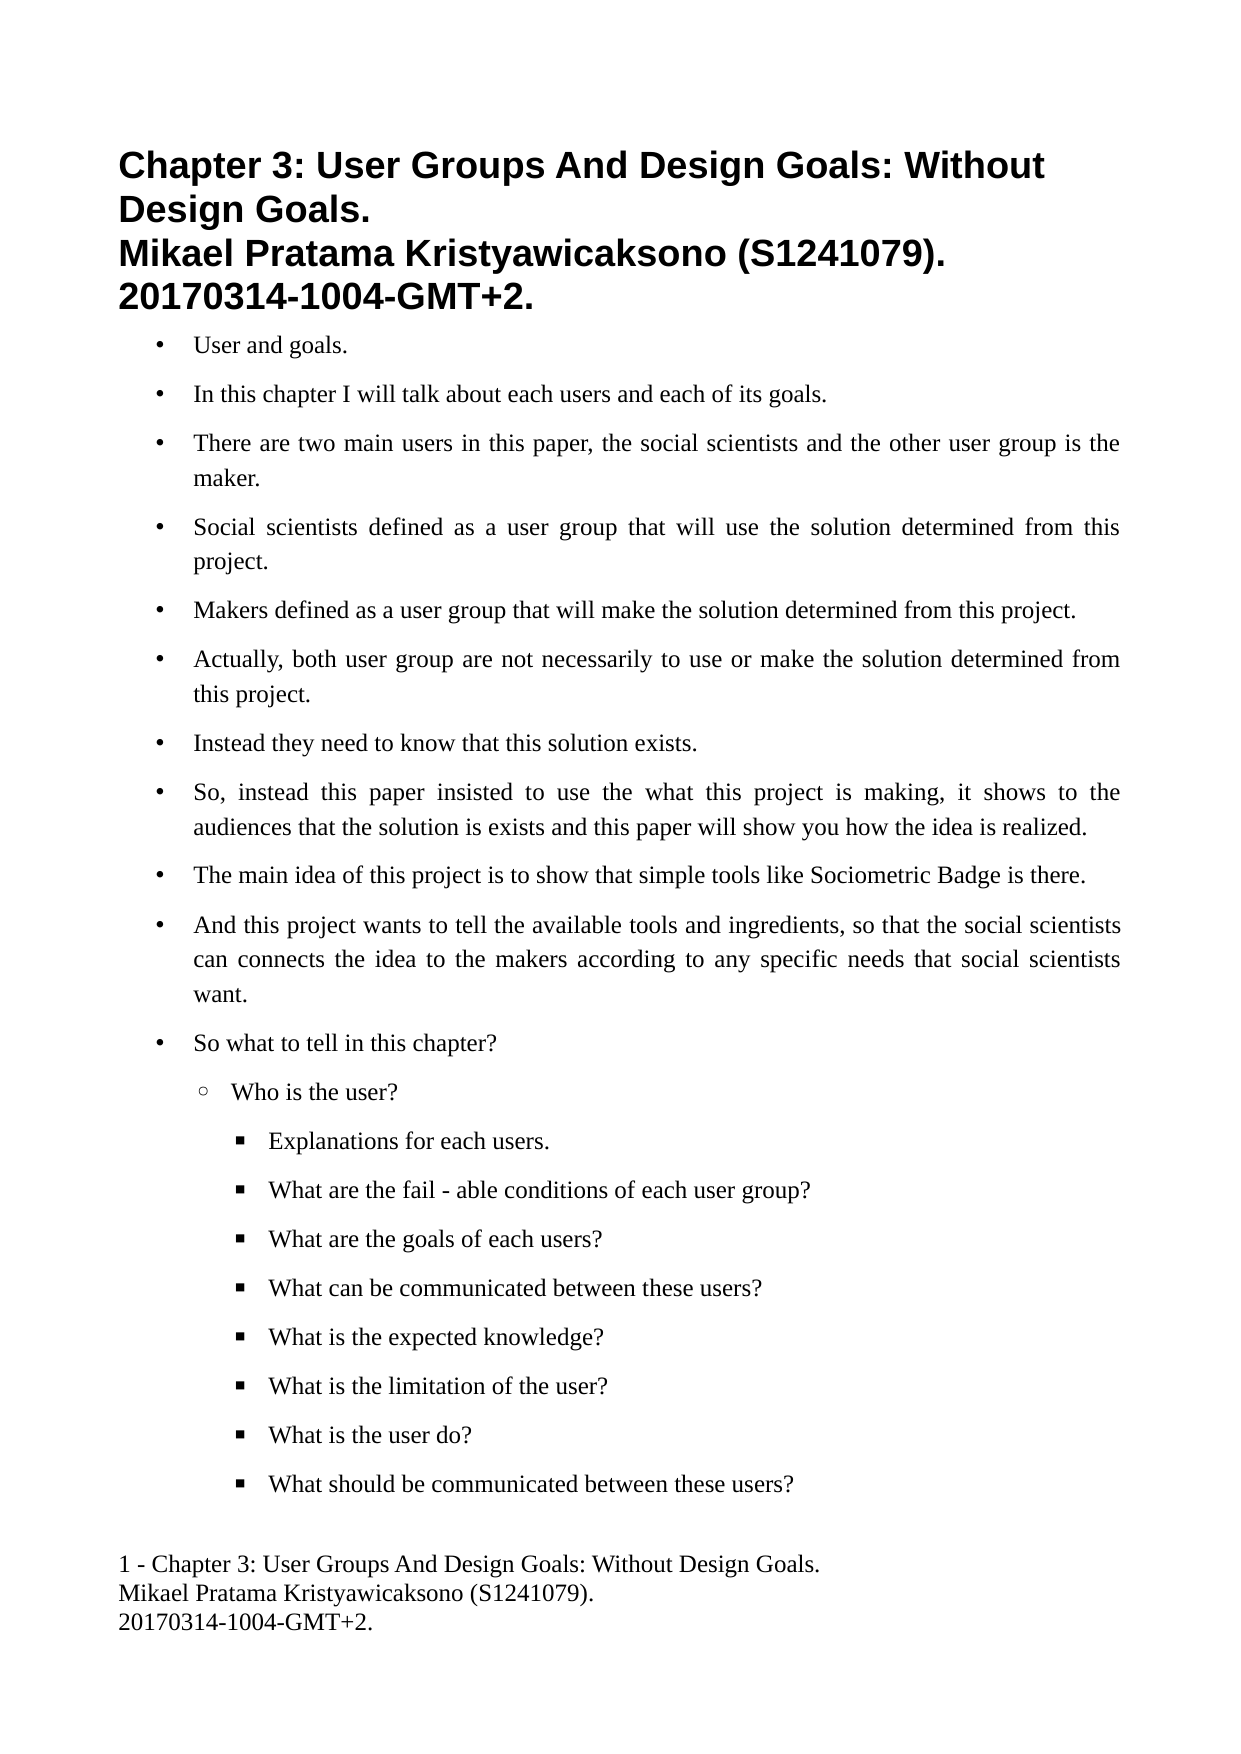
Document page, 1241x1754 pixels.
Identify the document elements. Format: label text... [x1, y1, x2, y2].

list What are the goals of each users? [231, 1224, 1122, 1253]
list Explanations for each users. [231, 1126, 1122, 1154]
list Instead they need to know that this solution exists. [156, 728, 1122, 757]
list What is the limitation of the user? [231, 1371, 1122, 1400]
list Social scientists defined as a user group that will use the solution determined from this project. [156, 512, 1122, 575]
list Makers defined as a user group that will make the solution determined from this project. [156, 595, 1122, 624]
list Actually, both user group are not necessarily to use or make the solution determined from this project. [156, 644, 1122, 708]
list The main idea of this project is to show that simple tools like Sociometric Badge is there. [156, 861, 1122, 889]
list What is the expected knowledge? [231, 1322, 1122, 1351]
list What is the user do? [231, 1420, 1122, 1449]
subtitle Chapter 3: User Groups And Design Goals: Without Design Goals. Mikael Pratama Kristyawicaksono (S1241079). 20170314-1004-GMT+2. [118, 143, 1122, 318]
list What should be communicated between these users? [231, 1469, 1122, 1498]
list What can be communicated between these users? [231, 1273, 1122, 1302]
list What are the fail - able conditions of each user group? [231, 1175, 1122, 1204]
list And this project wants to tell the available tools and ingredients, so that the social scientists can connects the idea to the makers according to any specific needs that social scientists want. [156, 910, 1122, 1007]
list There are two main users in this paper, the social scientists and the other user group is the maker. [156, 428, 1122, 492]
list Who is the user? [193, 1077, 1122, 1106]
list So what to tell in this chapter? [156, 1028, 1122, 1056]
list User and goals. [156, 330, 1122, 359]
list So, instead this paper insisted to use the what this project is making, it shows to the audiences that the solution is exists and this paper will show you how the idea is realized. [156, 777, 1122, 840]
list In this chapter I will talk about each users and each of its goals. [156, 379, 1122, 408]
